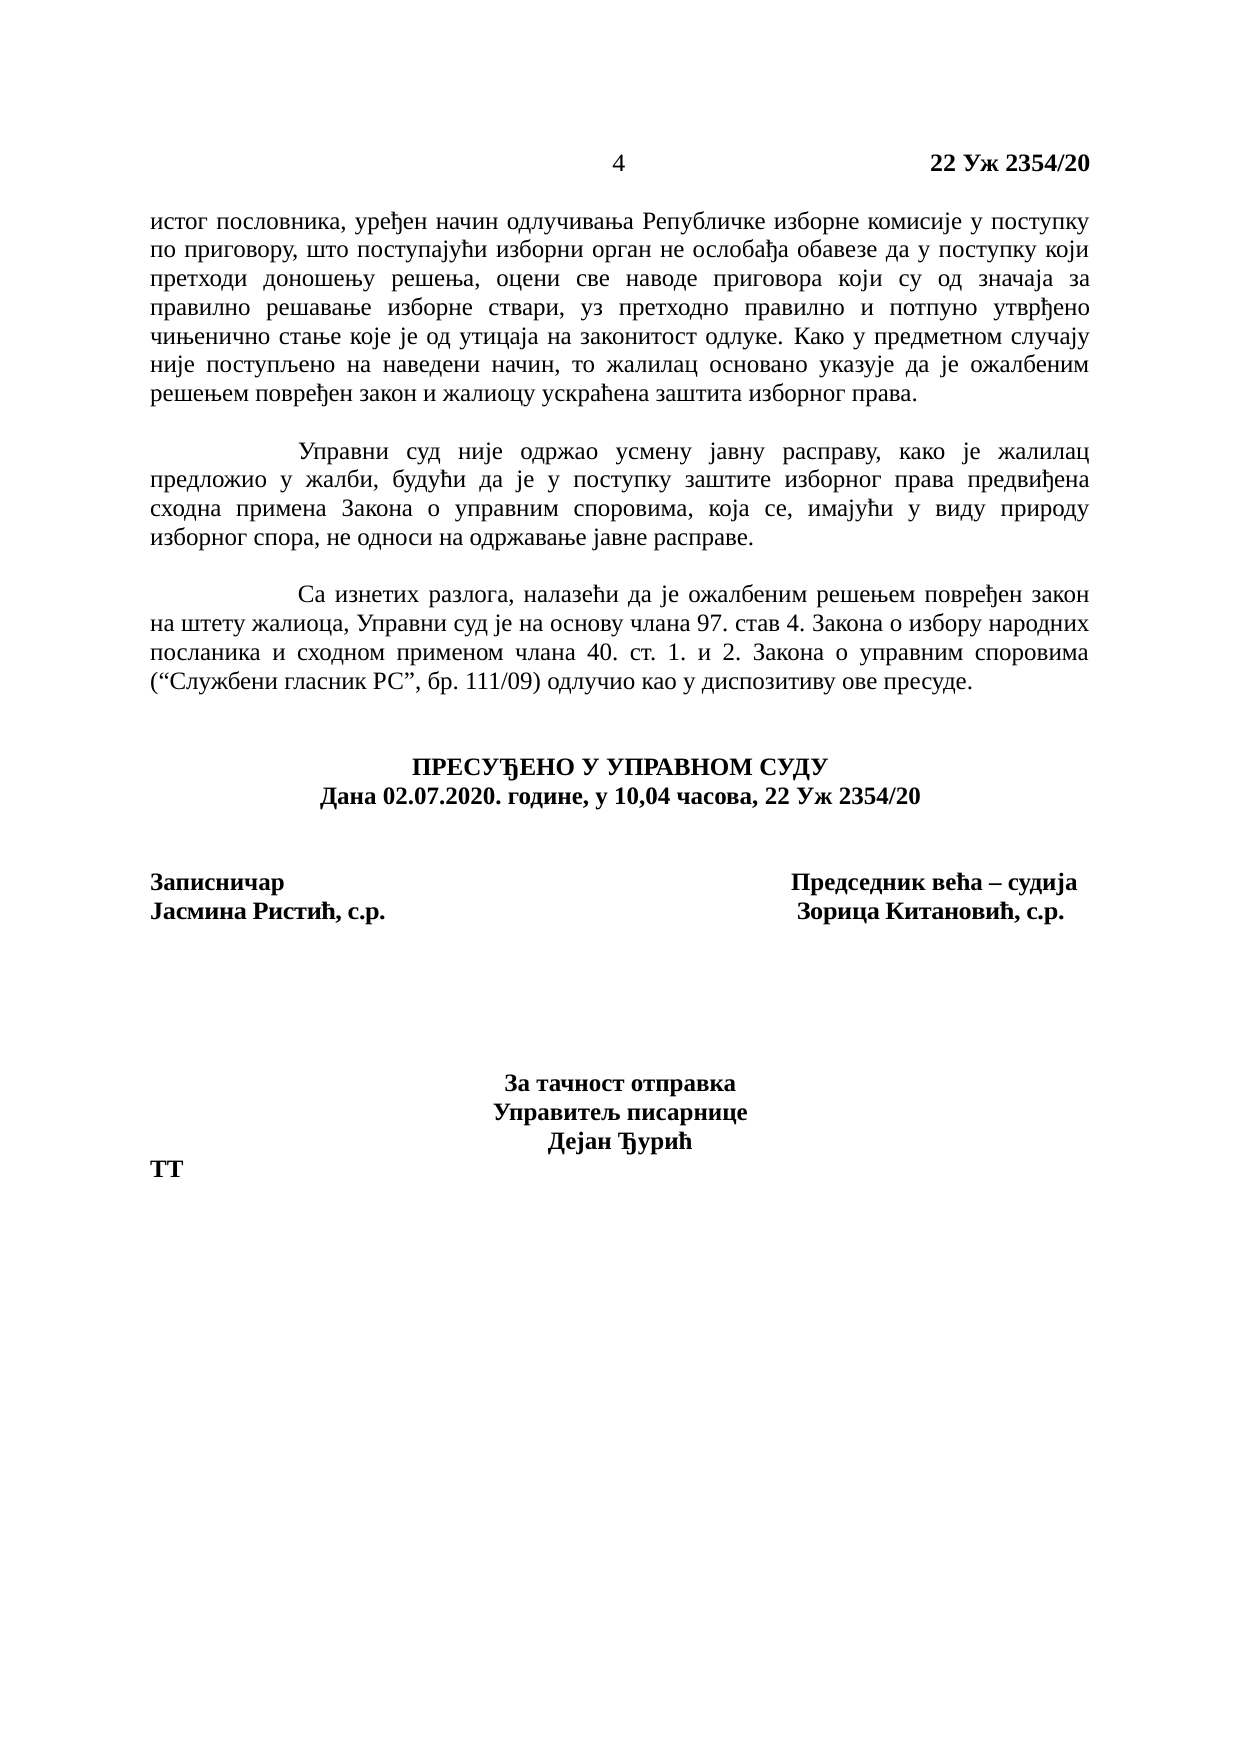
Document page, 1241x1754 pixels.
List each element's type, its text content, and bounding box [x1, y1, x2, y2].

text Јасмина Ристић, с.р. Зорица Китановић, с.р. [150, 896, 1090, 924]
text Управни суд није одржао усмену јавну расправу, како је жалилац предложио у жалби, будући да је у поступку заштите изборног права предвиђена сходна примена Закона о управним споровима, која се, имајући у виду природу изборног спора, не односи на одржавање јавне расправе. [150, 436, 1090, 551]
text Дана 02.07.2020. године, у 10,04 часова, 22 Уж 2354/20 [150, 781, 1090, 809]
text Дејан Ђурић [150, 1126, 1090, 1154]
text ТТ [150, 1154, 1090, 1183]
text За тачност отправка [150, 1068, 1090, 1097]
text истог пословника, уређен начин одлучивања Републичке изборне комисије у поступку по приговору, што поступајући изборни орган не ослобађа обавезе да у поступку који претходи доношењу решења, оцени све наводе приговора који су од значаја за правилно решавање изборне ствари, уз претходно правилно и потпуно утврђено чињенично стање које је од утицаја на законитост одлуке. Како у предметном случају није поступљено на наведени начин, то жалилац основано указује да је ожалбеним решењем повређен закон и жалиоцу ускраћена заштита изборног права. [150, 206, 1090, 407]
text Записничар Председник већа – судија [150, 867, 1090, 896]
text ПРЕСУЂЕНО У УПРАВНОМ СУДУ [150, 752, 1090, 781]
text Са изнетих разлога, налазећи да је ожалбеним решењем повређен закон на штету жалиоца, Управни суд је на основу члана 97. став 4. Закона о избору народних посланика и сходном применом члана 40. ст. 1. и 2. Закона о управним споровима (“Службени гласник РС”, бр. 111/09) одлучио као у диспозитиву ове пресуде. [150, 579, 1090, 694]
text Управитељ писарнице [150, 1097, 1090, 1126]
